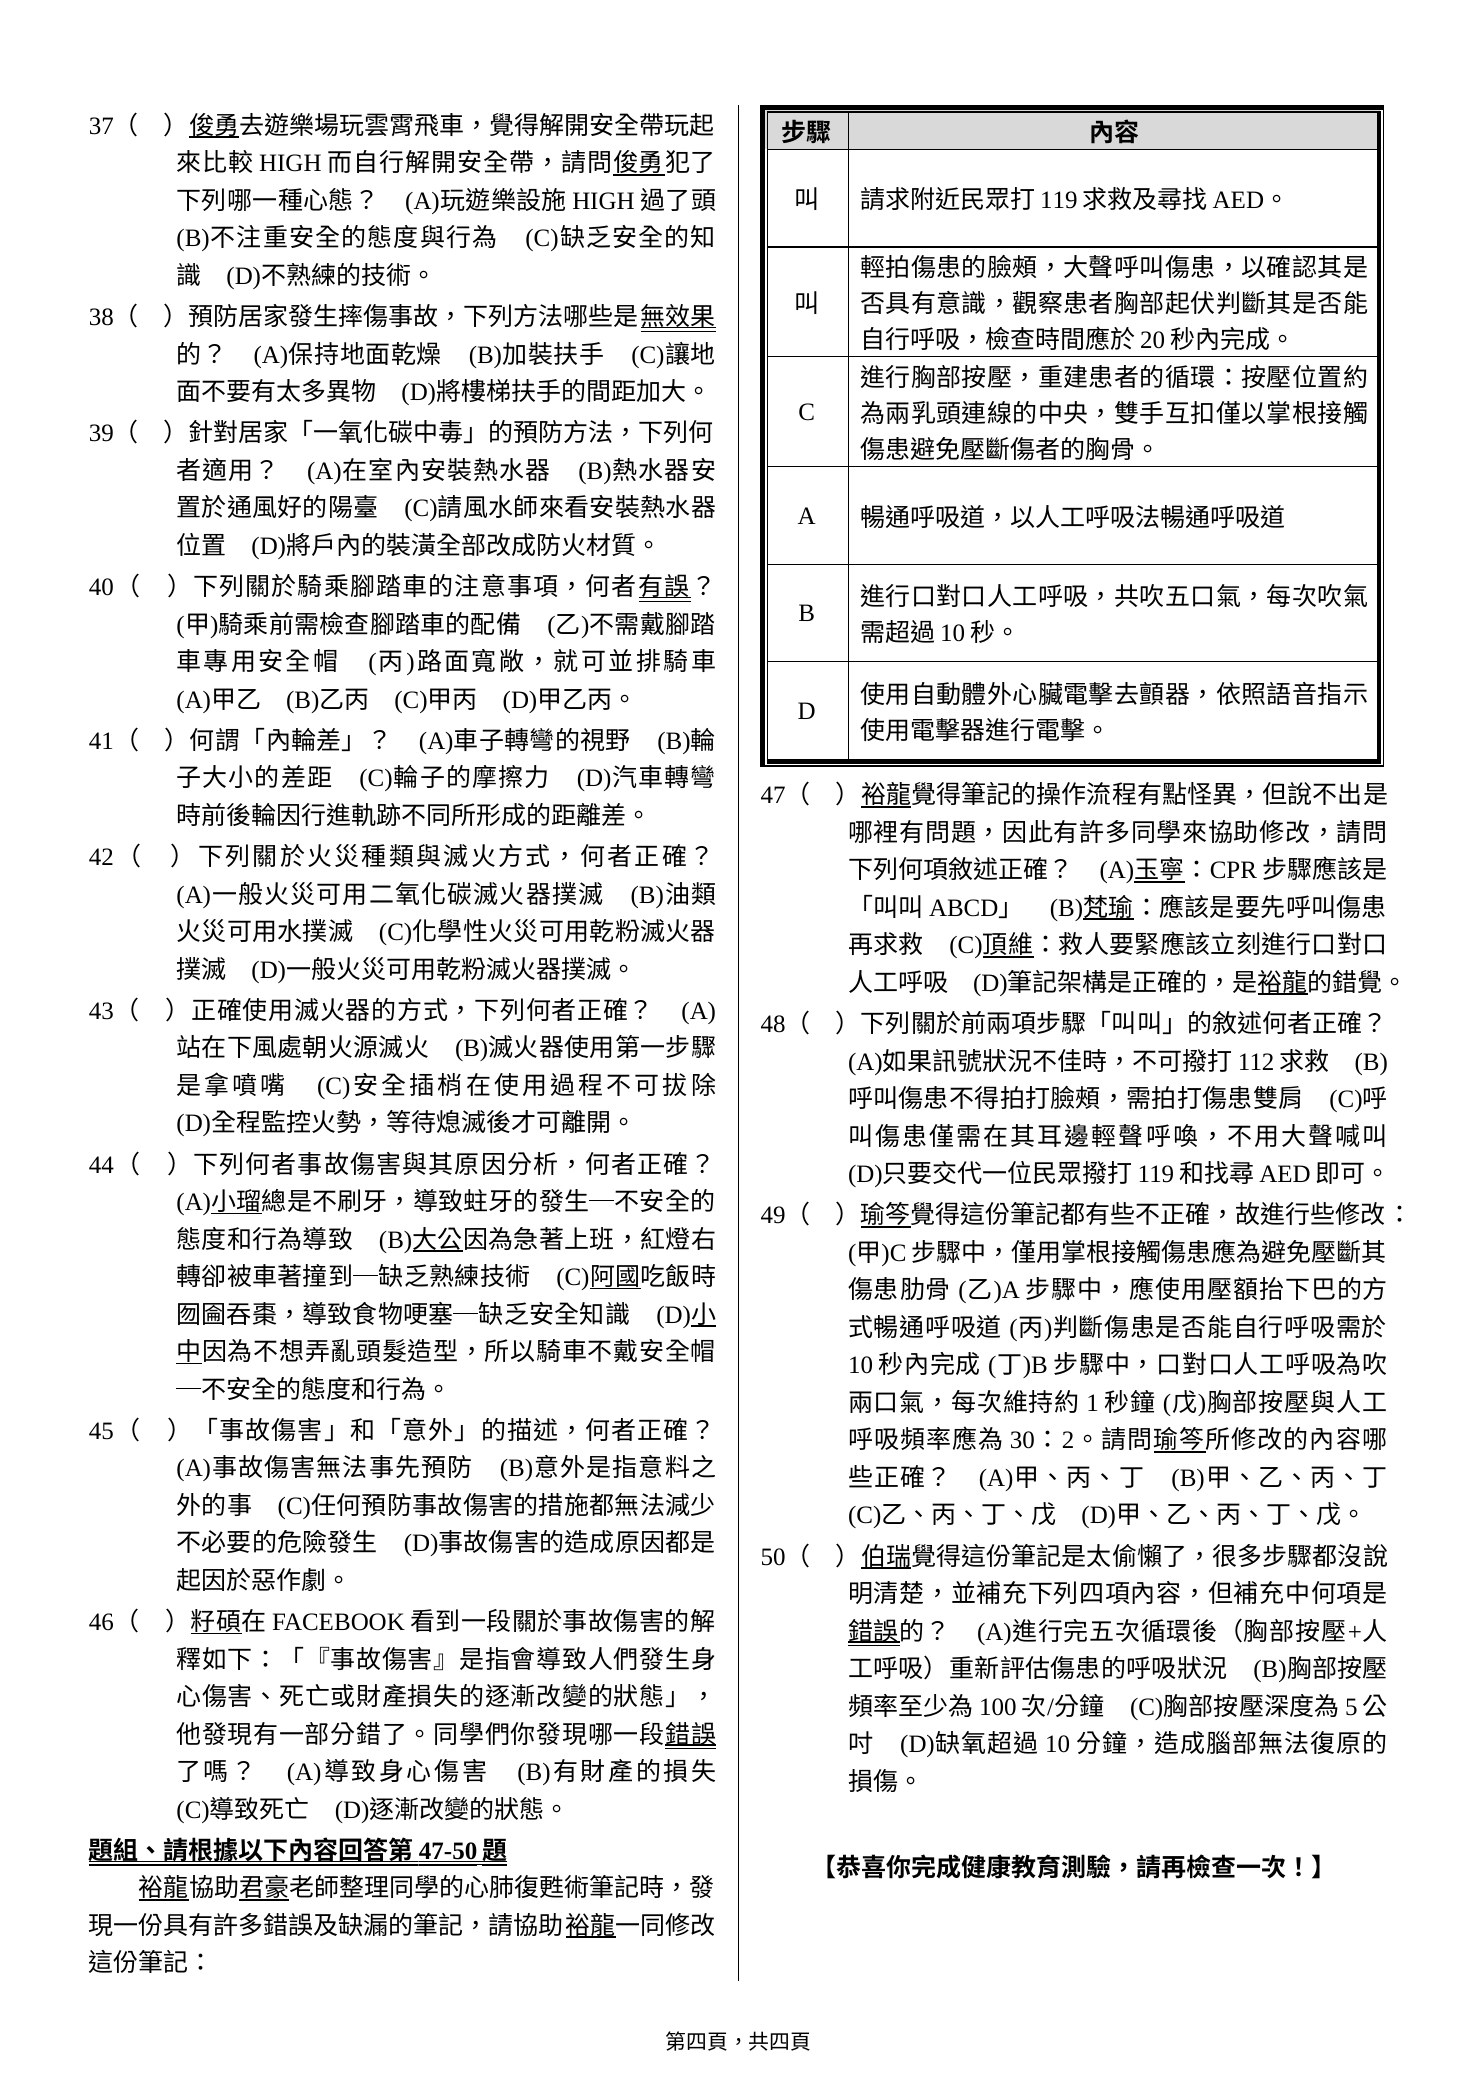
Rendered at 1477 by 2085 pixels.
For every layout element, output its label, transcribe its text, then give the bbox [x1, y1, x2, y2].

table_cell A [768, 467, 848, 564]
table_cell C [768, 357, 848, 466]
table_header 步驟 [768, 113, 848, 149]
text 40（ ）下列關於騎乘腳踏車的注意事項，何者有誤？(甲)騎乘前需檢查腳踏車的配備 (乙)不需戴腳踏車專用安全帽 (丙)路面寬敞，就可並排騎車 (A)甲乙 (B)乙丙 (C)甲丙 (D)甲乙丙。 [89, 566, 716, 716]
table_header 內容 [849, 113, 1377, 149]
text 41（ ）何謂「內輪差」？ (A)車子轉彎的視野 (B)輪子大小的差距 (C)輪子的摩擦力 (D)汽車轉彎時前後輪因行進軌跡不同所形成的距離差。 [89, 720, 716, 832]
text 【恭喜你完成健康教育測驗，請再檢查一次！】 [760, 1847, 1388, 1884]
text 43（ ）正確使用滅火器的方式，下列何者正確？ (A)站在下風處朝火源滅火 (B)滅火器使用第一步驟是拿噴嘴 (C)安全插梢在使用過程不可拔除 (D)全程監控火勢，等待熄滅後才可離開。 [89, 990, 716, 1140]
text 49（ ）瑜笒覺得這份筆記都有些不正確，故進行些修改：(甲)C步驟中，僅用掌根接觸傷患應為避免壓斷其傷患肋骨 (乙)A步驟中，應使用壓額抬下巴的方式暢通呼吸道 (丙)判斷傷患是否能自行呼吸需於10秒內完成 (丁)B步驟中，口對口人工呼吸為吹兩口氣，每次維持約1秒鐘 (戊)胸部按壓與人工呼吸頻率應為30：2。請問瑜笒所修改的內容哪些正確？ (A)甲、丙、丁 (B)甲、乙、丙、丁 (C)乙、丙、丁、戊 (D)甲、乙、丙、丁、戊。 [760, 1194, 1388, 1532]
text 37（ ）俊勇去遊樂場玩雲霄飛車，覺得解開安全帶玩起來比較HIGH而自行解開安全帶，請問俊勇犯了下列哪一種心態？ (A)玩遊樂設施HIGH過了頭 (B)不注重安全的態度與行為 (C)缺乏安全的知識 (D)不熟練的技術。 [89, 105, 716, 292]
text 46（ ）籽碩在FACEBOOK看到一段關於事故傷害的解釋如下：「『事故傷害』是指會導致人們發生身心傷害、死亡或財產損失的逐漸改變的狀態」，他發現有一部分錯了。同學們你發現哪一段錯誤了嗎？ (A)導致身心傷害 (B)有財產的損失 (C)導致死亡 (D)逐漸改變的狀態。 [89, 1601, 716, 1826]
table_cell 暢通呼吸道，以人工呼吸法暢通呼吸道 [849, 467, 1377, 564]
table_cell 進行胸部按壓，重建患者的循環：按壓位置約為兩乳頭連線的中央，雙手互扣僅以掌根接觸傷患避免壓斷傷者的胸骨。 [849, 357, 1377, 466]
table_cell D [768, 662, 848, 759]
text 45（ ）「事故傷害」和「意外」的描述，何者正確？ (A)事故傷害無法事先預防 (B)意外是指意料之外的事 (C)任何預防事故傷害的措施都無法減少不必要的危險發生 (D)事故傷害的造成原因都是起因於惡作劇。 [89, 1410, 716, 1597]
text 42（ ）下列關於火災種類與滅火方式，何者正確？ (A)一般火災可用二氧化碳滅火器撲滅 (B)油類火災可用水撲滅 (C)化學性火災可用乾粉滅火器撲滅 (D)一般火災可用乾粉滅火器撲滅。 [89, 836, 716, 986]
table_cell 使用自動體外心臟電擊去顫器，依照語音指示使用電擊器進行電擊。 [849, 662, 1377, 759]
text 50（ ）伯瑞覺得這份筆記是太偷懶了，很多步驟都沒說明清楚，並補充下列四項內容，但補充中何項是錯誤的？ (A)進行完五次循環後（胸部按壓+人工呼吸）重新評估傷患的呼吸狀況 (B)胸部按壓頻率至少為100次/分鐘 (C)胸部按壓深度為5公吋 (D)缺氧超過10分鐘，造成腦部無法復原的損傷。 [760, 1535, 1388, 1798]
text 裕龍協助君豪老師整理同學的心肺復甦術筆記時，發現一份具有許多錯誤及缺漏的筆記，請協助裕龍一同修改這份筆記： [89, 1867, 716, 1980]
text 47（ ）裕龍覺得筆記的操作流程有點怪異，但說不出是哪裡有問題，因此有許多同學來協助修改，請問下列何項敘述正確？ (A)玉寧：CPR步驟應該是「叫叫ABCD」 (B)梵瑜：應該是要先呼叫傷患再求救 (C)頂維：救人要緊應該立刻進行口對口人工呼吸 (D)筆記架構是正確的，是裕龍的錯覺。 [760, 774, 1388, 999]
text 38（ ）預防居家發生摔傷事故，下列方法哪些是無效果的？ (A)保持地面乾燥 (B)加裝扶手 (C)讓地面不要有太多異物 (D)將樓梯扶手的間距加大。 [89, 296, 716, 408]
table_cell 請求附近民眾打119求救及尋找AED。 [849, 150, 1377, 246]
table_cell 叫 [768, 248, 848, 356]
table_cell B [768, 565, 848, 661]
text 39（ ）針對居家「一氧化碳中毒」的預防方法，下列何者適用？ (A)在室內安裝熱水器 (B)熱水器安置於通風好的陽臺 (C)請風水師來看安裝熱水器位置 (D)將戶內的裝潢全部改成防火材質。 [89, 412, 716, 562]
text 題組、請根據以下內容回答第47-50題 [89, 1830, 716, 1867]
table_cell 叫 [768, 150, 848, 246]
table_cell 輕拍傷患的臉頰，大聲呼叫傷患，以確認其是否具有意識，觀察患者胸部起伏判斷其是否能自行呼吸，檢查時間應於20秒內完成。 [849, 248, 1377, 356]
table_cell 進行口對口人工呼吸，共吹五口氣，每次吹氣需超過10秒。 [849, 565, 1377, 661]
text 48（ ）下列關於前兩項步驟「叫叫」的敘述何者正確？ (A)如果訊號狀況不佳時，不可撥打112求救 (B)呼叫傷患不得拍打臉頰，需拍打傷患雙肩 (C)呼叫傷患僅需在其耳邊輕聲呼喚，不用大聲喊叫 (D)只要交代一位民眾撥打119和找尋AED即可。 [760, 1003, 1388, 1190]
text 44（ ）下列何者事故傷害與其原因分析，何者正確？ (A)小瑠總是不刷牙，導致蛀牙的發生─不安全的態度和行為導致 (B)大公因為急著上班，紅燈右轉卻被車著撞到─缺乏熟練技術 (C)阿國吃飯時囫圇吞棗，導致食物哽塞─缺乏安全知識 (D)小中因為不想弄亂頭髮造型，所以騎車不戴安全帽─不安全的態度和行為。 [89, 1143, 716, 1406]
